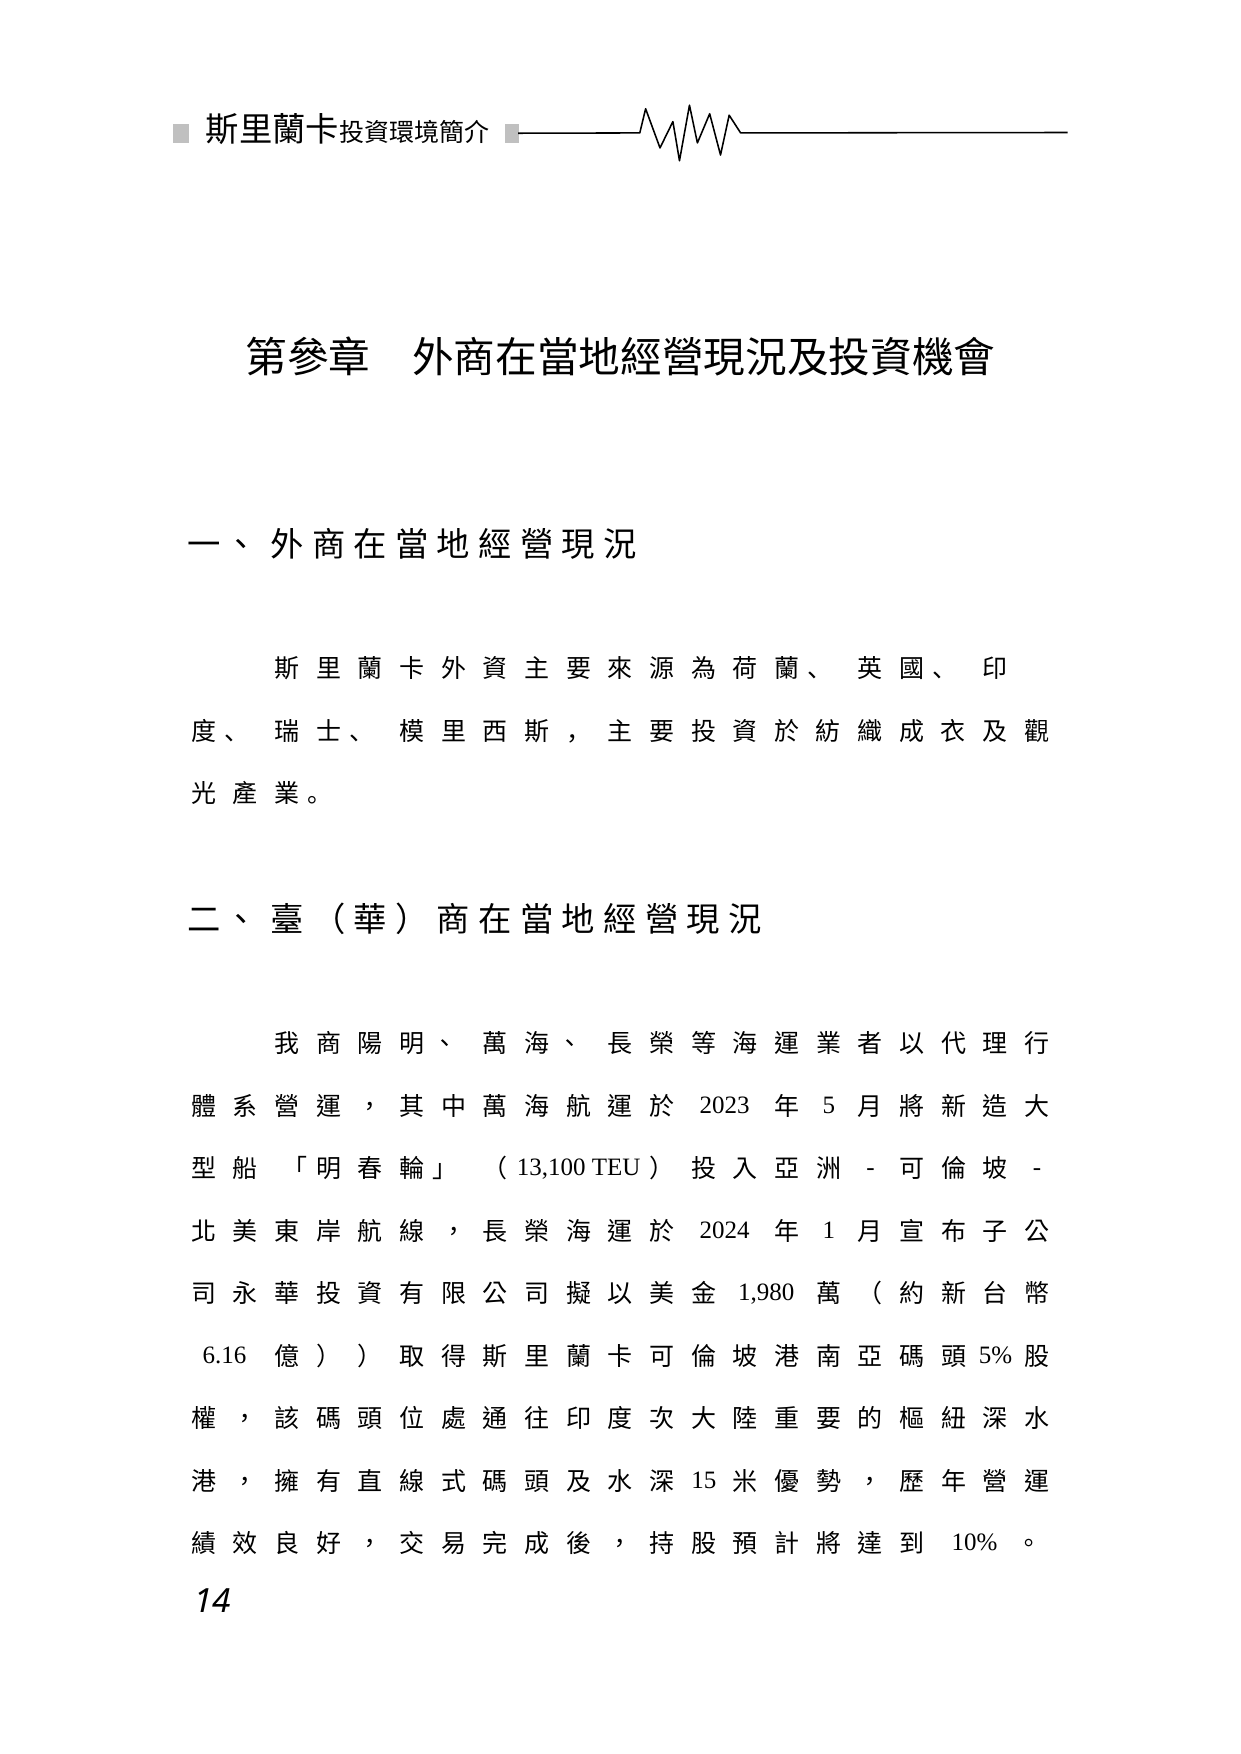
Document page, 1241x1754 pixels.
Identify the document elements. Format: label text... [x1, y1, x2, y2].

text 二、臺（華）商在當地經營現況 [183, 875, 1058, 938]
text 我商陽明、萬海、長榮等海運業者以代理行體系營運，其中萬海航運於2023年5月將新造大型船「明春輪」（13,100 TEU）投入亞洲-可倫坡-北美東岸航線，長榮海運於2024年1月宣布子公司永華投資有限公司擬以美金1,980萬（約新台幣6.16億））取得斯里蘭卡可倫坡港南亞碼頭5%股權，該碼頭位處通往印度次大陸重要的樞紐深水港，擁有直線式碼頭及水深15米優勢，歷年營運績效良好，交易完成後，持股預計將達到10%。 [183, 1000, 1058, 1563]
text 一、外商在當地經營現況 [183, 500, 1058, 563]
text 第參章 外商在當地經營現況及投資機會 [183, 313, 1058, 375]
text 斯里蘭卡外資主要來源為荷蘭、英國、印度、瑞士、模里西斯，主要投資於紡織成衣及觀光產業。 [183, 625, 1058, 813]
